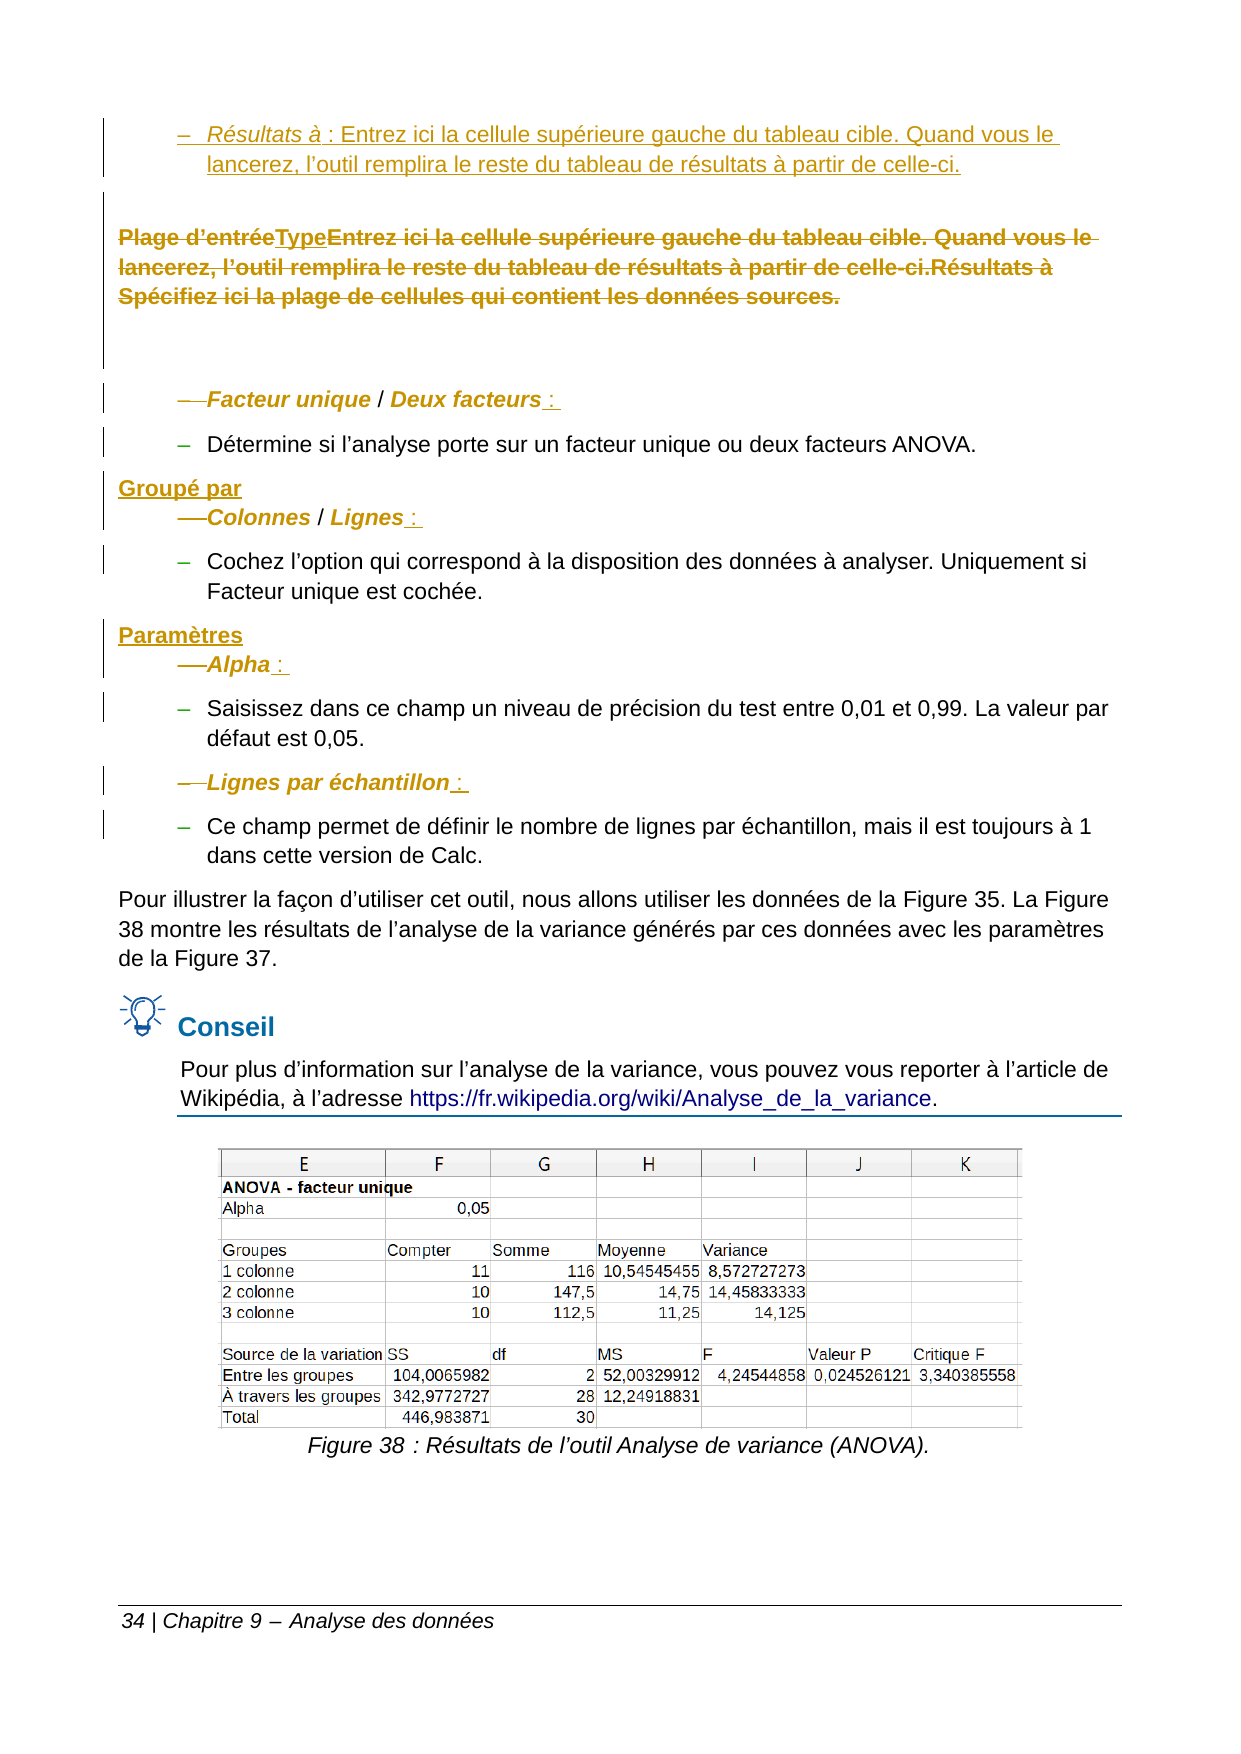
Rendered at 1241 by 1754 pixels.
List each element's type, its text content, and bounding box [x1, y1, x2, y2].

list Colonnes / Lignes : Cochez l’option qui correspond à la disposition des données à analyser. Uniquement si Facteur unique est cochée. [177, 501, 1122, 530]
list Conseil [118, 994, 1122, 1042]
picture [217, 1146, 1023, 1429]
list Résultats à : Entrez ici la cellule supérieure gauche du tableau cible. Quand vous le lancerez, l’outil remplira le reste du tableau de résultats à partir de celle-ci. [177, 118, 1122, 177]
text Pour illustrer la façon d’utiliser cet outil, nous allons utiliser les données de la Figure 35. La Figure 38 montre les résultats de l’analyse de la variance générés par ces données avec les paramètres de la Figure 37. [118, 883, 1122, 972]
text Figure 38 : Résultats de l’outil Analyse de variance (ANOVA). [118, 1428, 1122, 1458]
subtitle Groupé par [118, 471, 1122, 501]
subtitle Paramètres [118, 618, 1122, 648]
subtitle Type [118, 192, 1122, 221]
list Alpha : Saisissez dans ce champ un niveau de précision du test entre 0,01 et 0,99. La valeur par défaut est 0,05. [177, 648, 1122, 677]
list Lignes par échantillon : Ce champ permet de définir le nombre de lignes par échantillon, mais il est toujours à 1 dans cette version de Calc. [177, 766, 1122, 795]
text Pour plus d’information sur l’analyse de la variance, vous pouvez vous reporter à l’article de Wikipédia, à l’adresse https://fr.wikipedia.org/wiki/Analyse_de_la_variance. [177, 1050, 1122, 1115]
list Facteur unique / Deux facteurs : Détermine si l’analyse porte sur un facteur unique ou deux facteurs ANOVA. [177, 383, 1122, 413]
